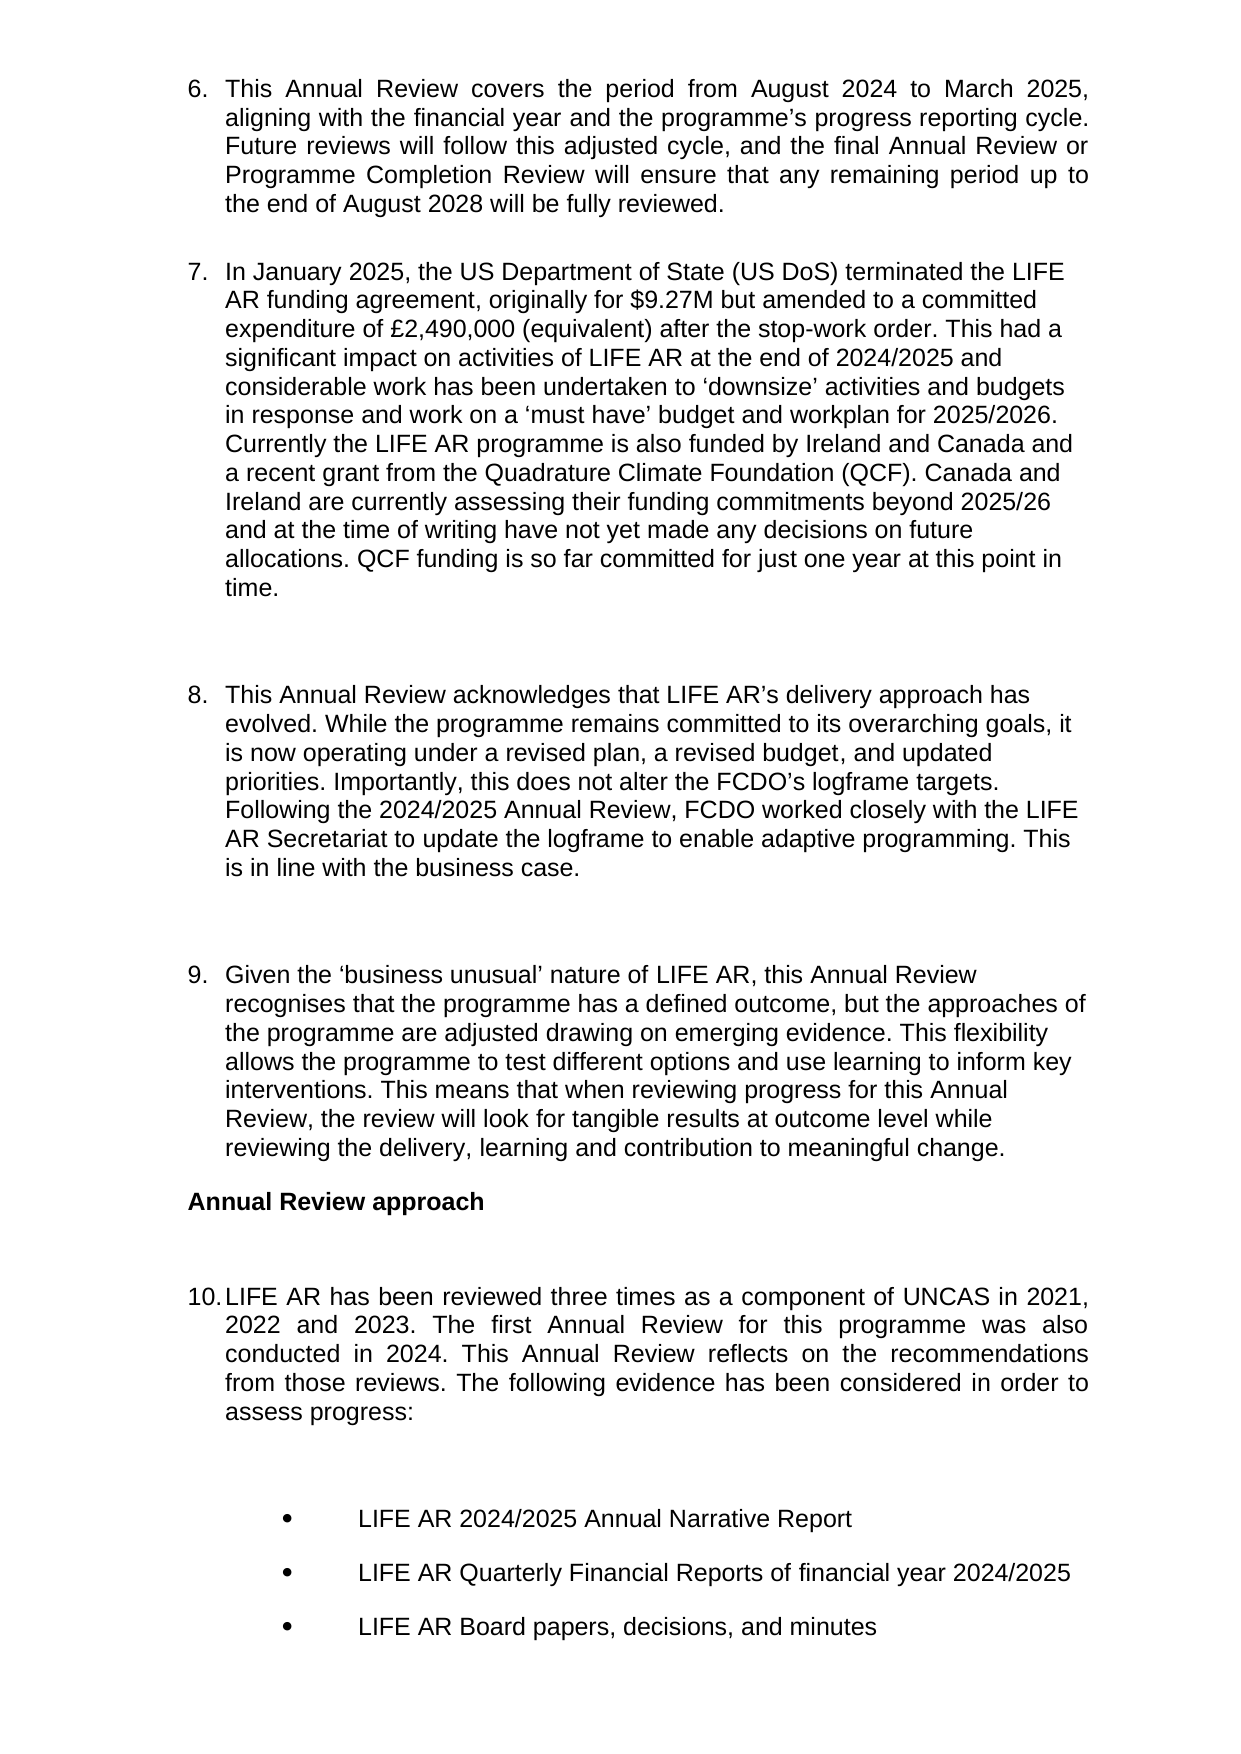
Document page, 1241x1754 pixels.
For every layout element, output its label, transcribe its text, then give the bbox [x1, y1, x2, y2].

list In January 2025, the US Department of State (US DoS) terminated the LIFE AR funding agreement, originally for $9.27M but amended to a committed expenditure of £2,490,000 (equivalent) after the stop-work order. This had a significant impact on activities of LIFE AR at the end of 2024/2025 and considerable work has been undertaken to ‘downsize’ activities and budgets in response and work on a ‘must have’ budget and workplan for 2025/2026. Currently the LIFE AR programme is also funded by Ireland and Canada and a recent grant from the Quadrature Climate Foundation (QCF). Canada and Ireland are currently assessing their funding commitments beyond 2025/26 and at the time of writing have not yet made any decisions on future allocations. QCF funding is so far committed for just one year at this point in time. [187, 257, 1090, 602]
list This Annual Review covers the period from August 2024 to March 2025, aligning with the financial year and the programme’s progress reporting cycle. Future reviews will follow this adjusted cycle, and the final Annual Review or Programme Completion Review will ensure that any remaining period up to the end of August 2028 will be fully reviewed. [187, 74, 1090, 218]
list LIFE AR has been reviewed three times as a component of UNCAS in 2021, 2022 and 2023. The first Annual Review for this programme was also conducted in 2024. This Annual Review reflects on the recommendations from those reviews. The following evidence has been considered in order to assess progress: [187, 1282, 1090, 1425]
list Given the ‘business unusual’ nature of LIFE AR, this Annual Review recognises that the programme has a defined outcome, but the approaches of the programme are adjusted drawing on emerging evidence. This flexibility allows the programme to test different options and use learning to inform key interventions. This means that when reviewing progress for this Annual Review, the review will look for tangible results at outcome level while reviewing the delivery, learning and contribution to meaningful change. [187, 960, 1090, 1162]
list LIFE AR Quarterly Financial Reports of financial year 2024/2025 [283, 1558, 1090, 1587]
text Annual Review approach [187, 1187, 1090, 1215]
list LIFE AR Board papers, decisions, and minutes [283, 1612, 1090, 1641]
list LIFE AR 2024/2025 Annual Narrative Report [283, 1504, 1090, 1533]
list This Annual Review acknowledges that LIFE AR’s delivery approach has evolved. While the programme remains committed to its overarching goals, it is now operating under a revised plan, a revised budget, and updated priorities. Importantly, this does not alter the FCDO’s logframe targets. Following the 2024/2025 Annual Review, FCDO worked closely with the LIFE AR Secretariat to update the logframe to enable adaptive programming. This is in line with the business case. [187, 680, 1090, 882]
